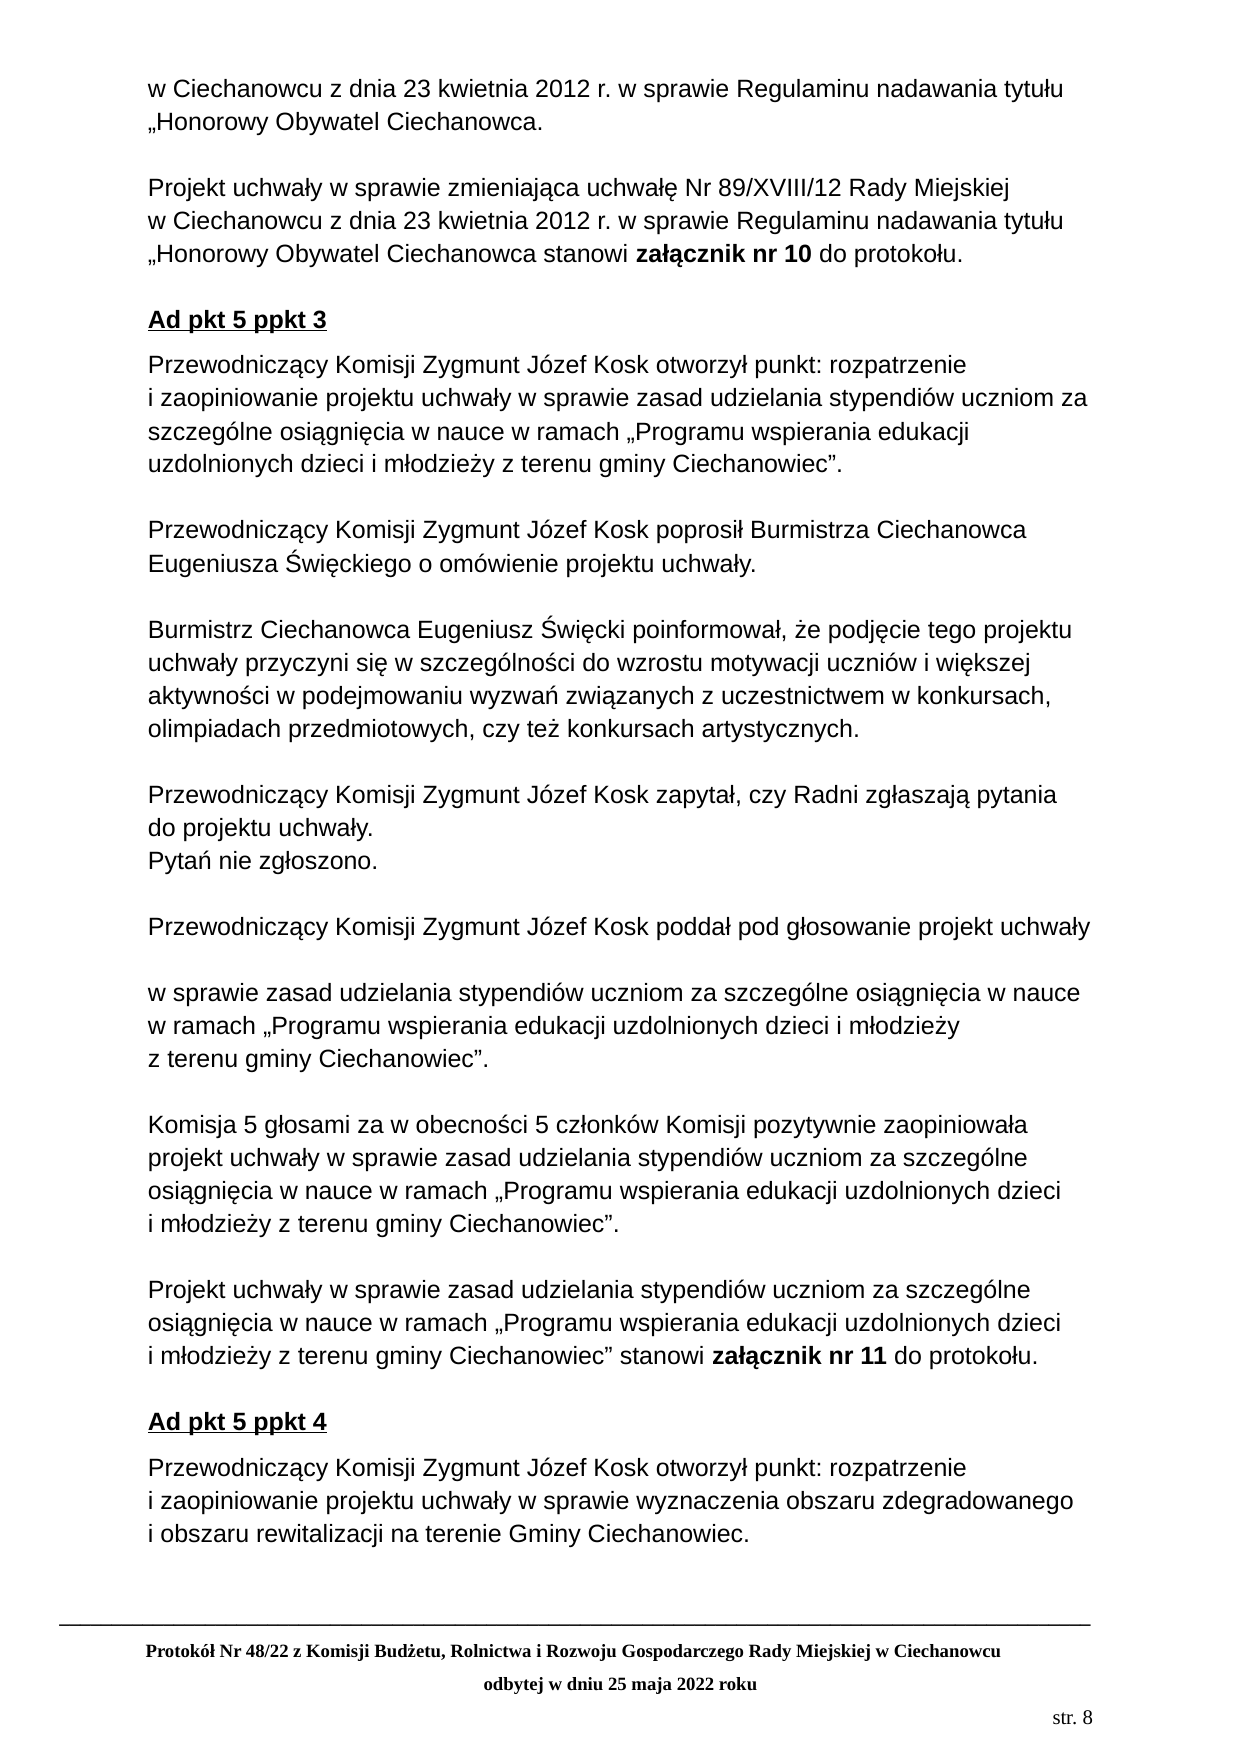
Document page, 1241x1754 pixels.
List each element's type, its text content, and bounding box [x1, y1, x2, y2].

text Pytań nie zgłoszono. [148, 846, 1092, 874]
text Ad pkt 5 ppkt 3 [148, 305, 1092, 334]
text Projekt uchwały w sprawie zasad udzielania stypendiów uczniom za szczególne osiągnięcia w nauce w ramach „Programu wspierania edukacji uzdolnionych dzieci i młodzieży z terenu gminy Ciechanowiec” stanowi załącznik nr 11 do protokołu. [148, 1275, 1092, 1370]
text Przewodniczący Komisji Zygmunt Józef Kosk otworzył punkt: rozpatrzenie i zaopiniowanie projektu uchwały w sprawie wyznaczenia obszaru zdegradowanego i obszaru rewitalizacji na terenie Gminy Ciechanowiec. [148, 1453, 1092, 1547]
text Przewodniczący Komisji Zygmunt Józef Kosk poddał pod głosowanie projekt uchwały w sprawie zasad udzielania stypendiów uczniom za szczególne osiągnięcia w nauce w ramach „Programu wspierania edukacji uzdolnionych dzieci i młodzieży z terenu gminy Ciechanowiec”. [148, 912, 1092, 1073]
text Komisja 5 głosami za w obecności 5 członków Komisji pozytywnie zaopiniowała projekt uchwały w sprawie zasad udzielania stypendiów uczniom za szczególne osiągnięcia w nauce w ramach „Programu wspierania edukacji uzdolnionych dzieci i młodzieży z terenu gminy Ciechanowiec”. [148, 1110, 1092, 1238]
text Przewodniczący Komisji Zygmunt Józef Kosk poprosił Burmistrza Ciechanowca Eugeniusza Święckiego o omówienie projektu uchwały. [148, 516, 1092, 577]
text w Ciechanowcu z dnia 23 kwietnia 2012 r. w sprawie Regulaminu nadawania tytułu „Honorowy Obywatel Ciechanowca. [148, 74, 1092, 136]
text Przewodniczący Komisji Zygmunt Józef Kosk otworzył punkt: rozpatrzenie i zaopiniowanie projektu uchwały w sprawie zasad udzielania stypendiów uczniom za szczególne osiągnięcia w nauce w ramach „Programu wspierania edukacji uzdolnionych dzieci i młodzieży z terenu gminy Ciechanowiec”. [148, 350, 1092, 478]
text Ad pkt 5 ppkt 4 [148, 1407, 1092, 1436]
text Projekt uchwały w sprawie zmieniająca uchwałę Nr 89/XVIII/12 Rady Miejskiej w Ciechanowcu z dnia 23 kwietnia 2012 r. w sprawie Regulaminu nadawania tytułu „Honorowy Obywatel Ciechanowca stanowi załącznik nr 10 do protokołu. [148, 173, 1092, 268]
text Burmistrz Ciechanowca Eugeniusz Święcki poinformował, że podjęcie tego projektu uchwały przyczyni się w szczególności do wzrostu motywacji uczniów i większej aktywności w podejmowaniu wyzwań związanych z uczestnictwem w konkursach, olimpiadach przedmiotowych, czy też konkursach artystycznych. [148, 614, 1092, 742]
text Przewodniczący Komisji Zygmunt Józef Kosk zapytał, czy Radni zgłaszają pytania do projektu uchwały. [148, 780, 1092, 841]
